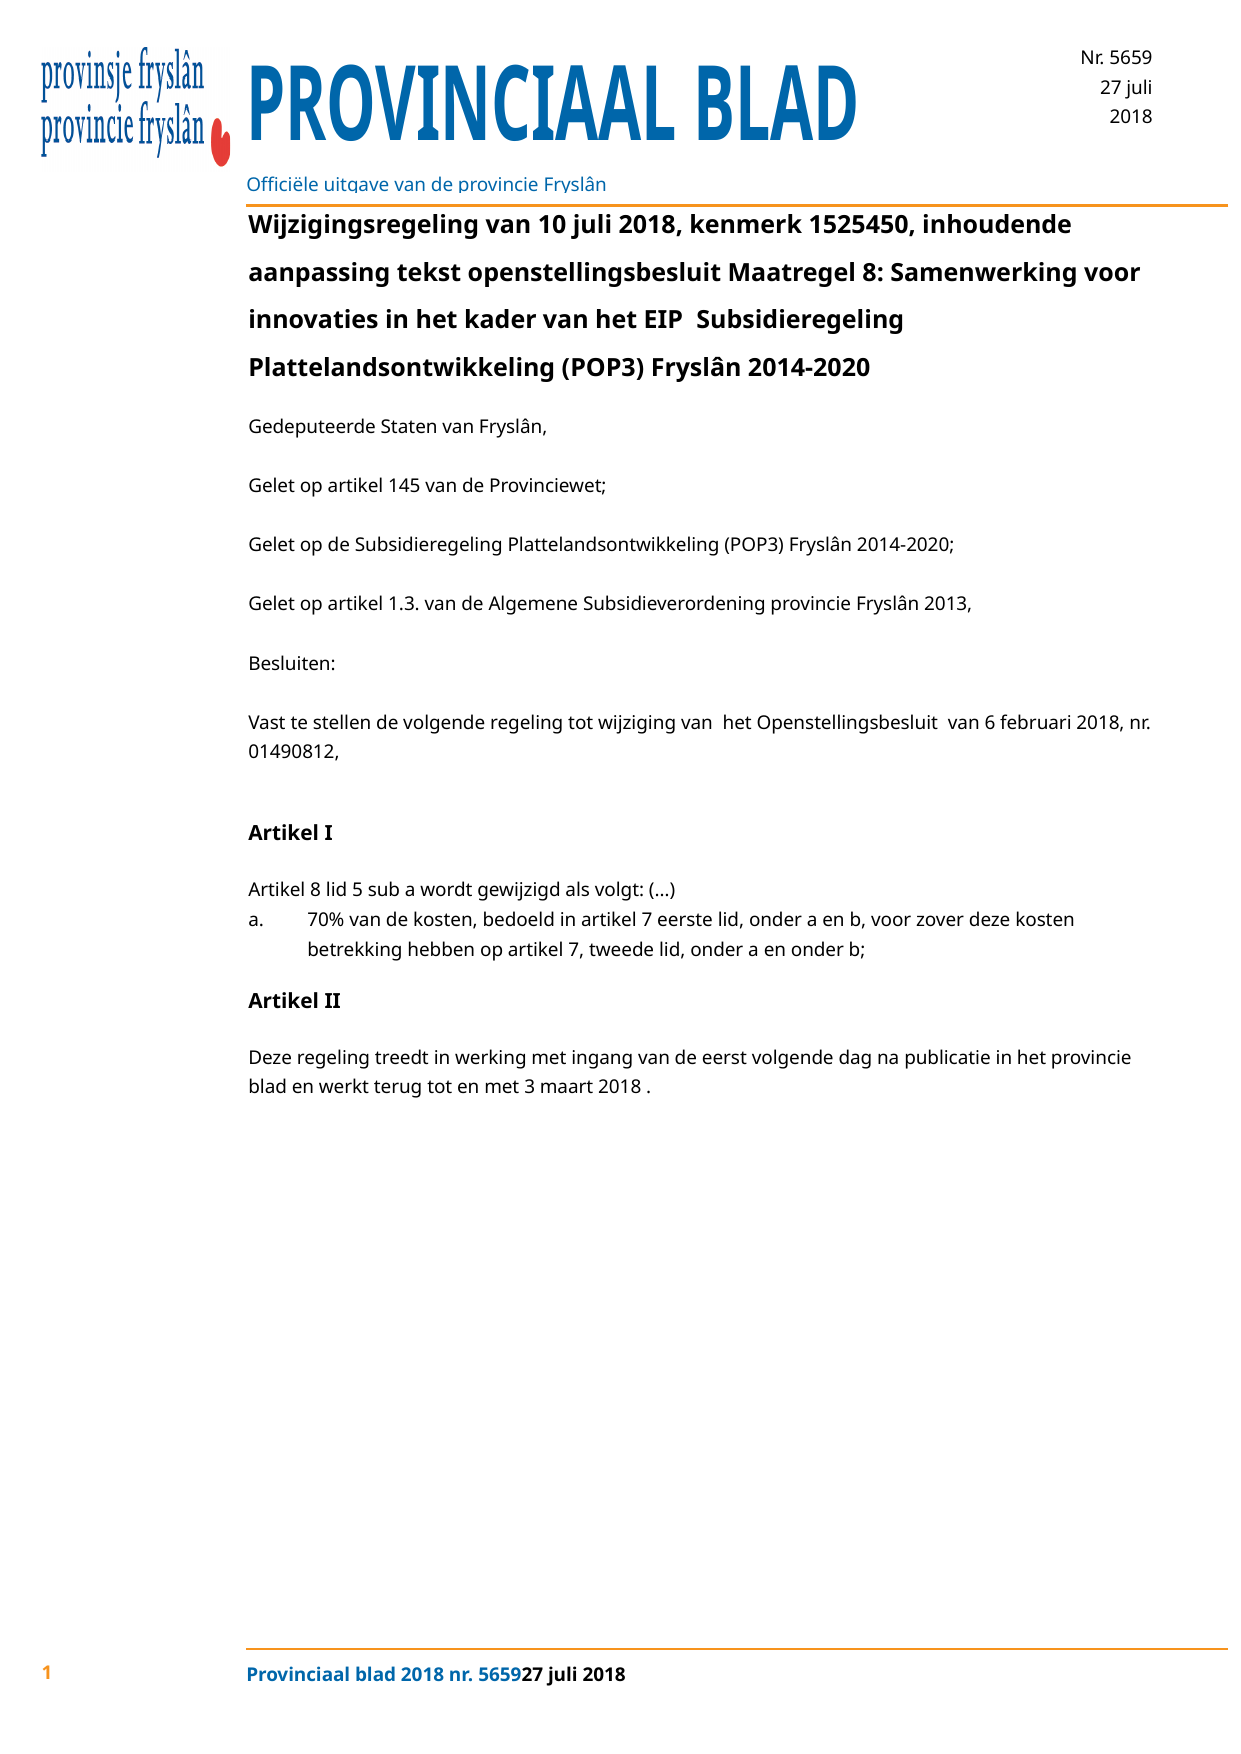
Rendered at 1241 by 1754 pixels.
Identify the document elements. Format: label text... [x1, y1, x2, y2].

text Gelet op artikel 145 van de Provinciewet; [248, 472, 1152, 498]
list 70% van de kosten, bedoeld in artikel 7 eerste lid, onder a en b, voor zover deze kosten betrekking hebben op artikel 7, tweede lid, onder a en onder b; [248, 906, 1152, 961]
text Deze regeling treedt in werking met ingang van de eerst volgende dag na publicatie in het provincie blad en werkt terug tot en met 3 maart 2018 . [248, 1044, 1152, 1099]
picture [41, 47, 231, 172]
text Artikel 8 lid 5 sub a wordt gewijzigd als volgt: (…) [248, 877, 1152, 902]
text Gedeputeerde Staten van Fryslân, [248, 413, 1152, 439]
text Gelet op de Subsidieregeling Plattelandsontwikkeling (POP3) Fryslân 2014-2020; [248, 531, 1152, 557]
text Artikel II [248, 986, 1152, 1014]
text Gelet op artikel 1.3. van de Algemene Subsidieverordening provincie Fryslân 2013, [248, 591, 1152, 616]
text Wijzigingsregeling van 10 juli 2018, kenmerk 1525450, inhoudende aanpassing tekst openstellingsbesluit Maatregel 8: Samenwerking voor innovaties in het kader van het EIP Subsidieregeling Plattelandsontwikkeling (POP3) Fryslân 2014-2020 [248, 207, 1152, 384]
text Besluiten: [248, 650, 1152, 676]
text Vast te stellen de volgende regeling tot wijziging van het Openstellingsbesluit van 6 februari 2018, nr. 01490812, [248, 709, 1152, 764]
text Artikel I [248, 818, 1152, 847]
